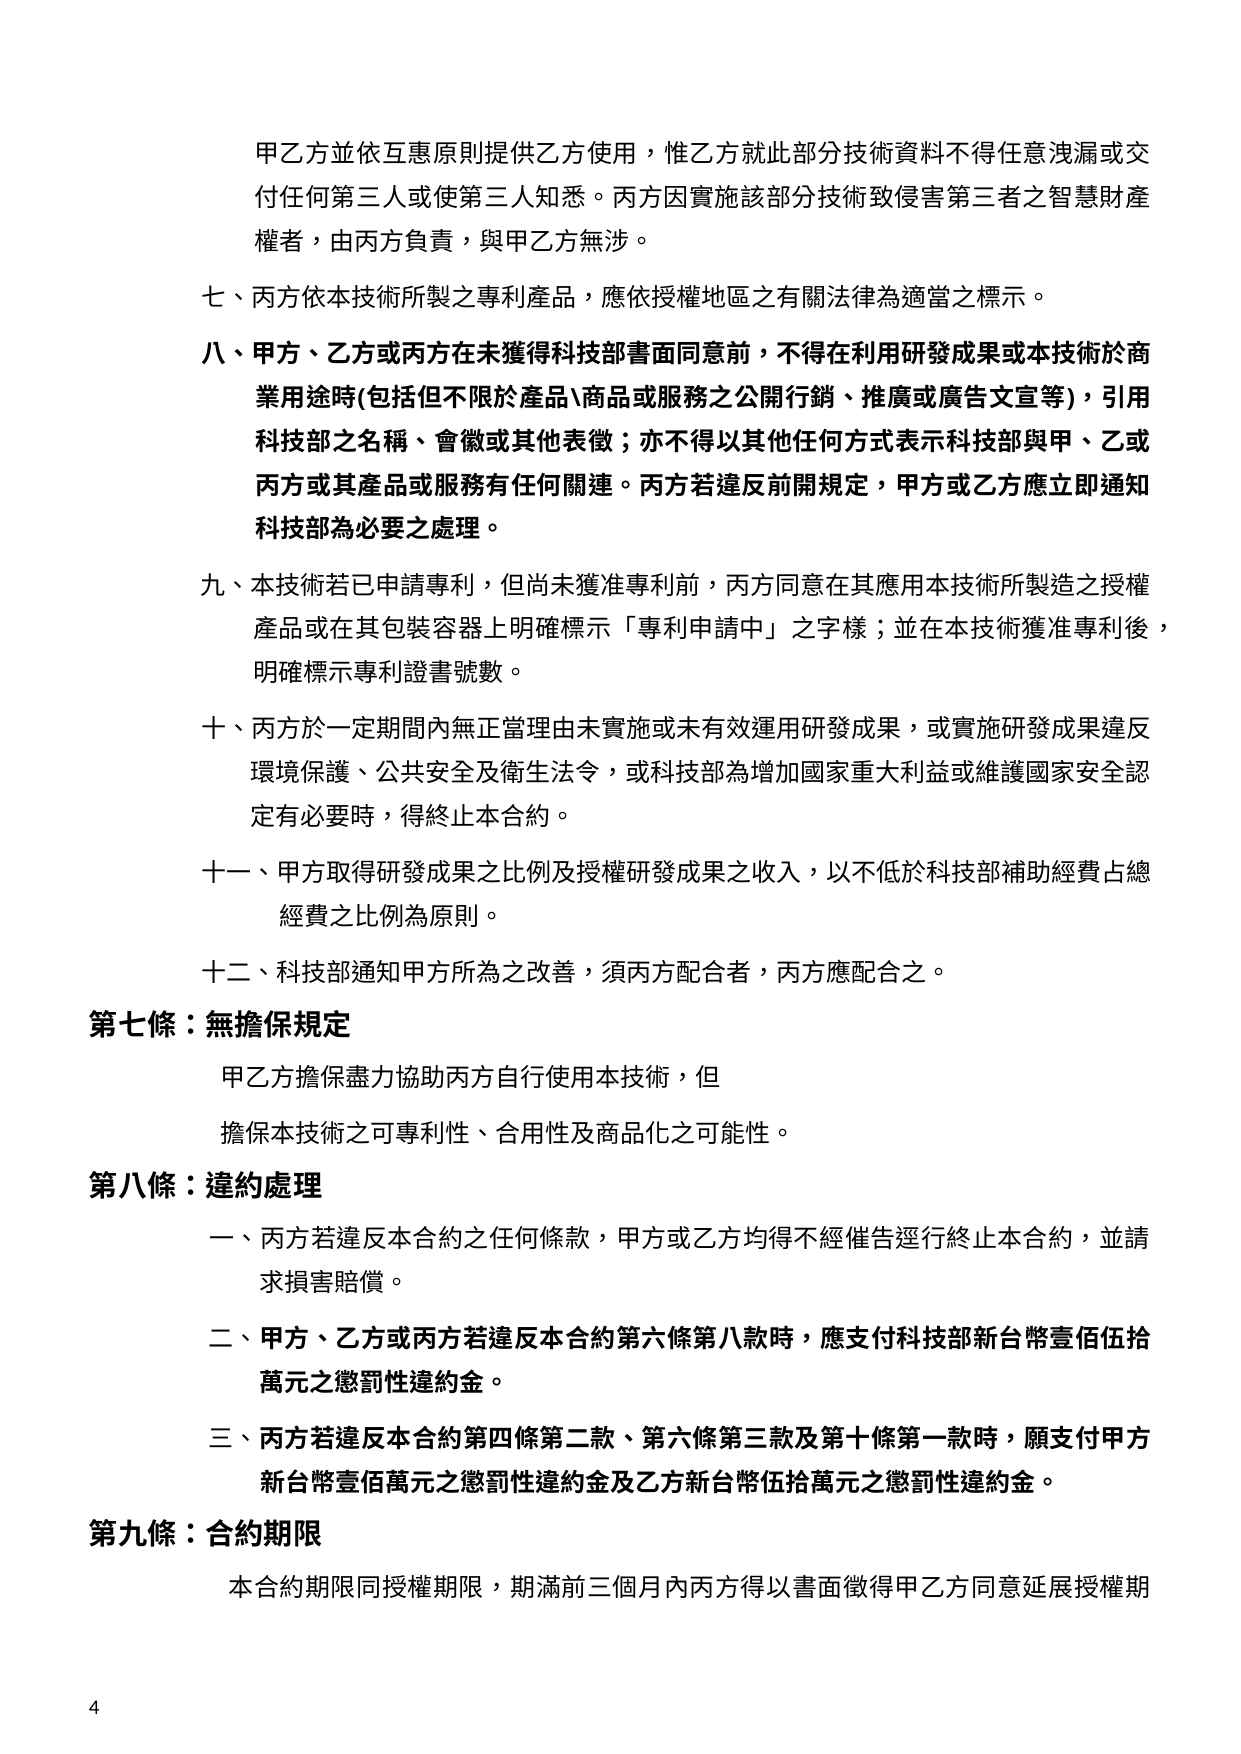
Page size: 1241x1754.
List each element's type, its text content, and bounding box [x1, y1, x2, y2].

text 十、丙方於一定期間內無正當理由未實施或未有效運用研發成果，或實施研發成果違反環境保護、公共安全及衛生法令，或科技部為增加國家重大利益或維護國家安全認定有必要時，得終止本合約。 [201, 701, 1152, 833]
text 九、本技術若已申請專利，但尚未獲准專利前，丙方同意在其應用本技術所製造之授權產品或在其包裝容器上明確標示「專利申請中」之字樣；並在本技術獲准專利後，明確標示專利證書號數。 [200, 558, 1152, 689]
text 七、丙方依本技術所製之專利產品，應依授權地區之有關法律為適當之標示。 [201, 270, 1152, 314]
text 三、丙方若違反本合約第四條第二款、第六條第三款及第十條第一款時，願支付甲方新台幣壹佰萬元之懲罰性違約金及乙方新台幣伍拾萬元之懲罰性違約金。 [208, 1411, 1152, 1498]
text 第七條：無擔保規定 [89, 1001, 1152, 1044]
text 甲乙方並依互惠原則提供乙方使用，惟乙方就此部分技術資料不得任意洩漏或交付任何第三人或使第三人知悉。丙方因實施該部分技術致侵害第三者之智慧財產權者，由丙方負責，與甲乙方無涉。 [202, 126, 1152, 258]
text 第八條：違約處理 [89, 1162, 1152, 1205]
text 本合約期限同授權期限，期滿前三個月內丙方得以書面徵得甲乙方同意延展授權期 [228, 1559, 1152, 1603]
text 十一、甲方取得研發成果之比例及授權研發成果之收入，以不低於科技部補助經費占總經費之比例為原則。 [201, 845, 1152, 933]
text 八、甲方、乙方或丙方在未獲得科技部書面同意前，不得在利用研發成果或本技術於商業用途時(包括但不限於產品\商品或服務之公開行銷、推廣或廣告文宣等)，引用科技部之名稱、會徽或其他表徵；亦不得以其他任何方式表示科技部與甲、乙或丙方或其產品或服務有任何關連。丙方若違反前開規定，甲方或乙方應立即通知科技部為必要之處理。 [201, 326, 1152, 545]
text 十二、科技部通知甲方所為之改善，須丙方配合者，丙方應配合之。 [201, 945, 1152, 989]
text 第九條：合約期限 [89, 1511, 1152, 1553]
text 擔保本技術之可專利性、合用性及商品化之可能性。 [220, 1106, 1152, 1150]
text 甲乙方擔保盡力協助丙方自行使用本技術，但 [220, 1050, 1152, 1094]
text 二、甲方、乙方或丙方若違反本合約第六條第八款時，應支付科技部新台幣壹佰伍拾萬元之懲罰性違約金。 [208, 1311, 1152, 1398]
text 一、丙方若違反本合約之任何條款，甲方或乙方均得不經催告逕行終止本合約，並請求損害賠償。 [209, 1211, 1152, 1298]
